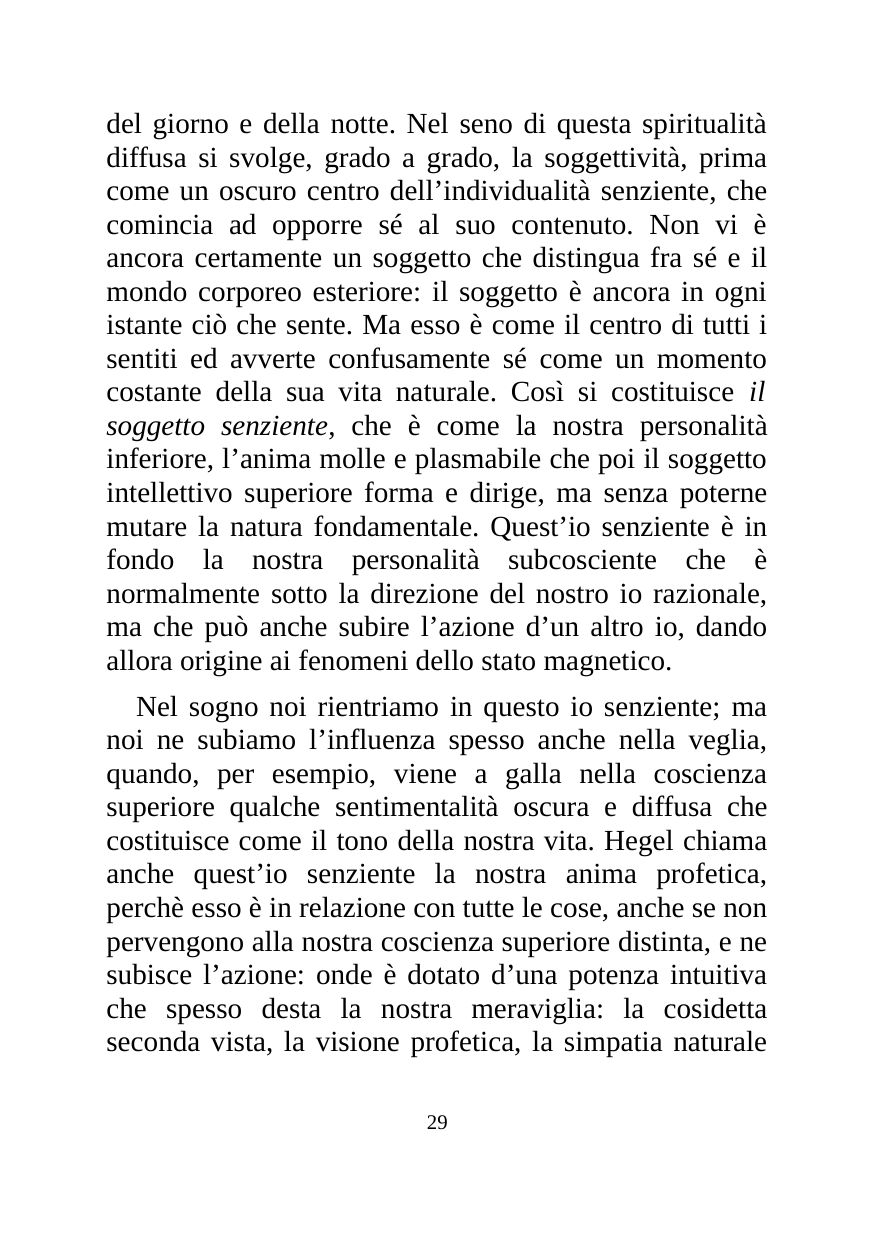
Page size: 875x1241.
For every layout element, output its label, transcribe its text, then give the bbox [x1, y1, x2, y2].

text del giorno e della notte. Nel seno di questa spiritualità diffusa si svolge, grado a grado, la soggettività, prima come un oscuro centro dell’individualità senziente, che comincia ad opporre sé al suo contenuto. Non vi è ancora certamente un soggetto che distingua fra sé e il mondo corporeo esteriore: il soggetto è ancora in ogni istante ciò che sente. Ma esso è come il centro di tutti i sentiti ed avverte confusamente sé come un momento costante della sua vita naturale. Così si costituisce il soggetto senziente, che è come la nostra personalità inferiore, l’anima molle e plasmabile che poi il soggetto intellettivo superiore forma e dirige, ma senza poterne mutare la natura fondamentale. Quest’io senziente è in fondo la nostra personalità subcosciente che è normalmente sotto la direzione del nostro io razionale, ma che può anche subire l’azione d’un altro io, dando allora origine ai fenomeni dello stato magnetico. [106, 106, 768, 676]
text Nel sogno noi rientriamo in questo io senziente; ma noi ne subiamo l’influenza spesso anche nella veglia, quando, per esempio, viene a galla nella coscienza superiore qualche sentimentalità oscura e diffusa che costituisce come il tono della nostra vita. Hegel chiama anche quest’io senziente la nostra anima profetica, perchè esso è in relazione con tutte le cose, anche se non pervengono alla nostra coscienza superiore distinta, e ne subisce l’azione: onde è dotato d’una potenza intuitiva che spesso desta la nostra meraviglia: la cosidetta seconda vista, la visione profetica, la simpatia naturale [106, 689, 768, 1058]
